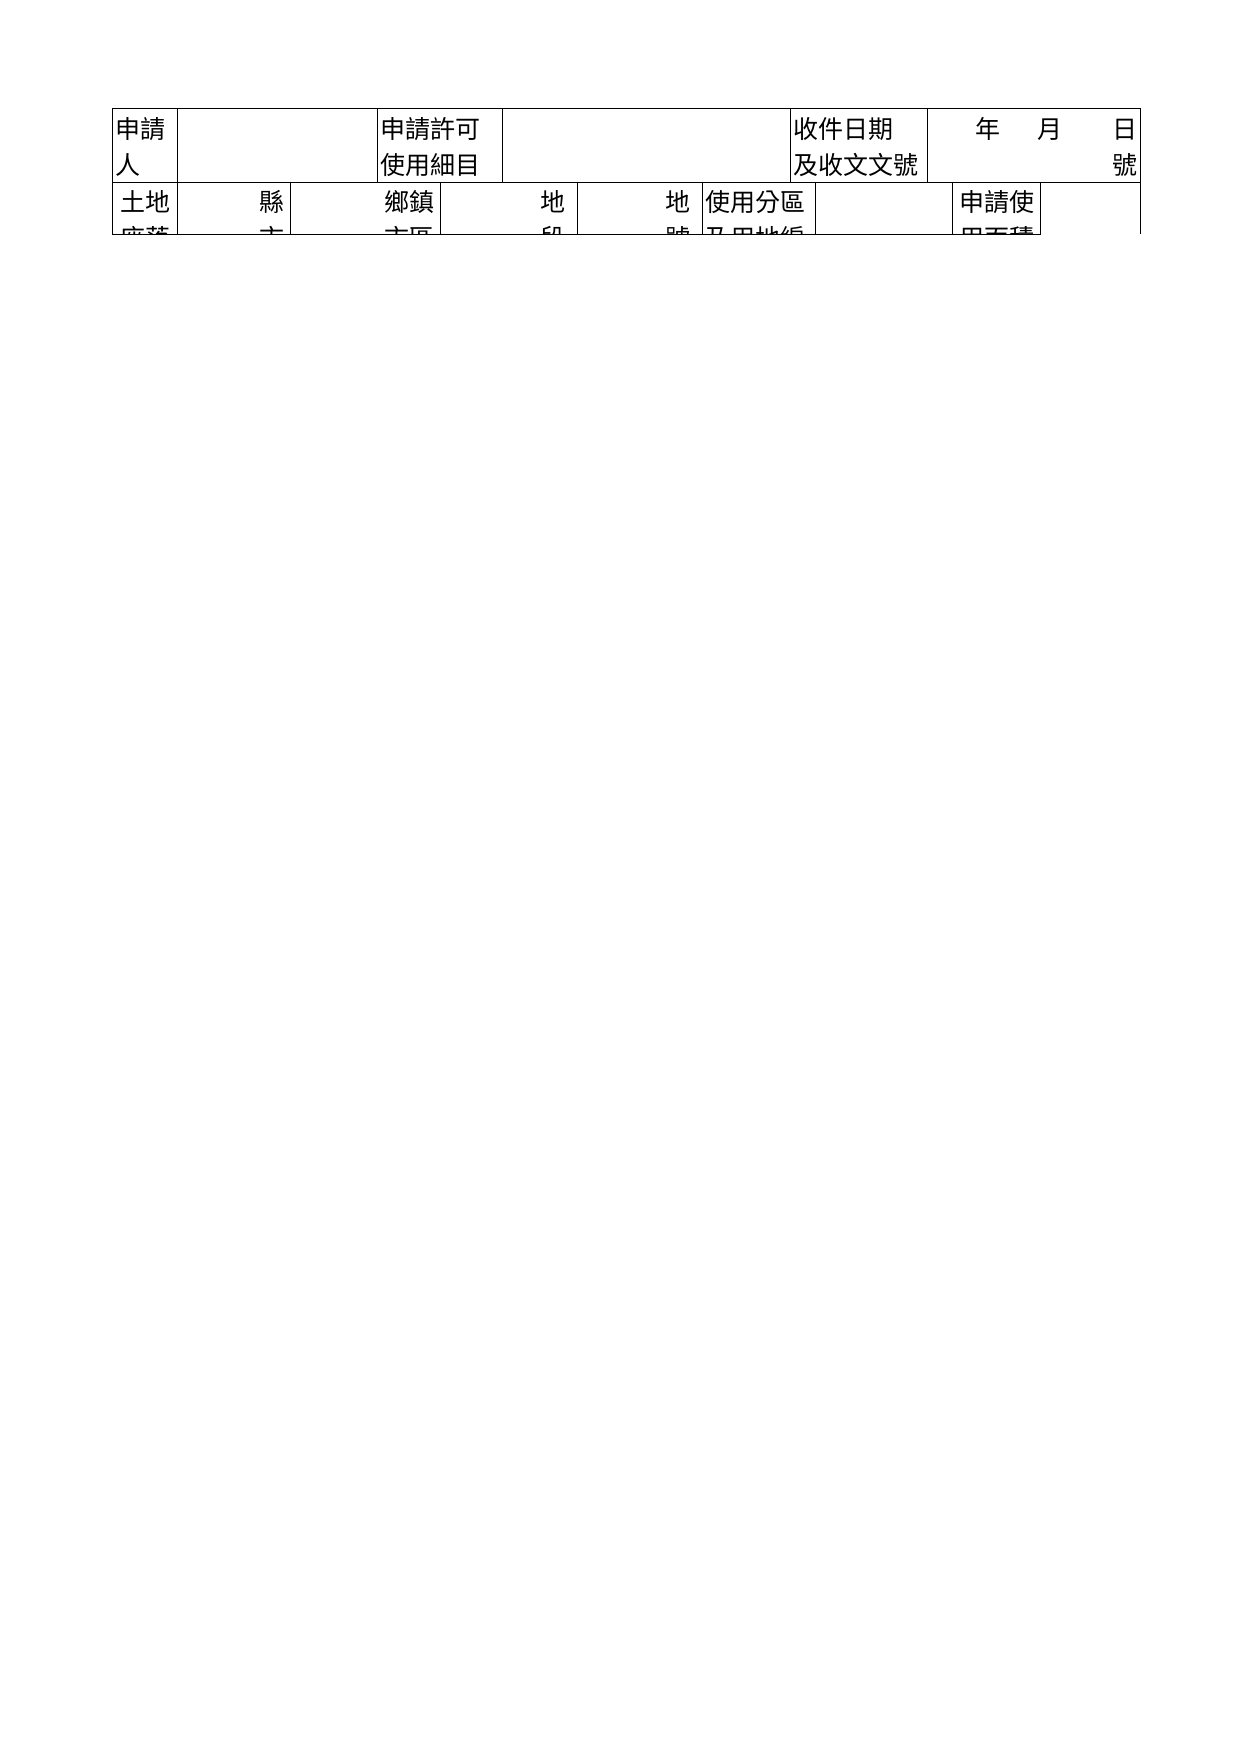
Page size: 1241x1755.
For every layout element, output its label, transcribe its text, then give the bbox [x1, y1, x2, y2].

table_cell [578, 183, 653, 234]
table_cell [441, 183, 528, 234]
table_header 申請許可 使用細目 [378, 109, 502, 182]
table_header 年 月 日 號 [928, 109, 1140, 182]
table_cell 地號 [653, 183, 702, 234]
table_cell 使用分區及用地編定類別 [703, 183, 815, 234]
table_cell 申請使用面積 [953, 183, 1040, 234]
table_header [503, 109, 790, 182]
table_cell 地段 [528, 183, 577, 234]
table_cell [1041, 183, 1140, 234]
table_header [178, 109, 377, 182]
table_header 收件日期 及收文文號 [791, 109, 927, 182]
table_cell [178, 183, 253, 234]
table_cell 鄉鎮 市區 [378, 183, 440, 234]
table_cell 土地 座落 [113, 183, 177, 234]
table_cell [816, 183, 952, 234]
table_cell [291, 183, 378, 234]
table_header 申請人 [113, 109, 177, 182]
table_cell 縣 市 [253, 183, 290, 234]
